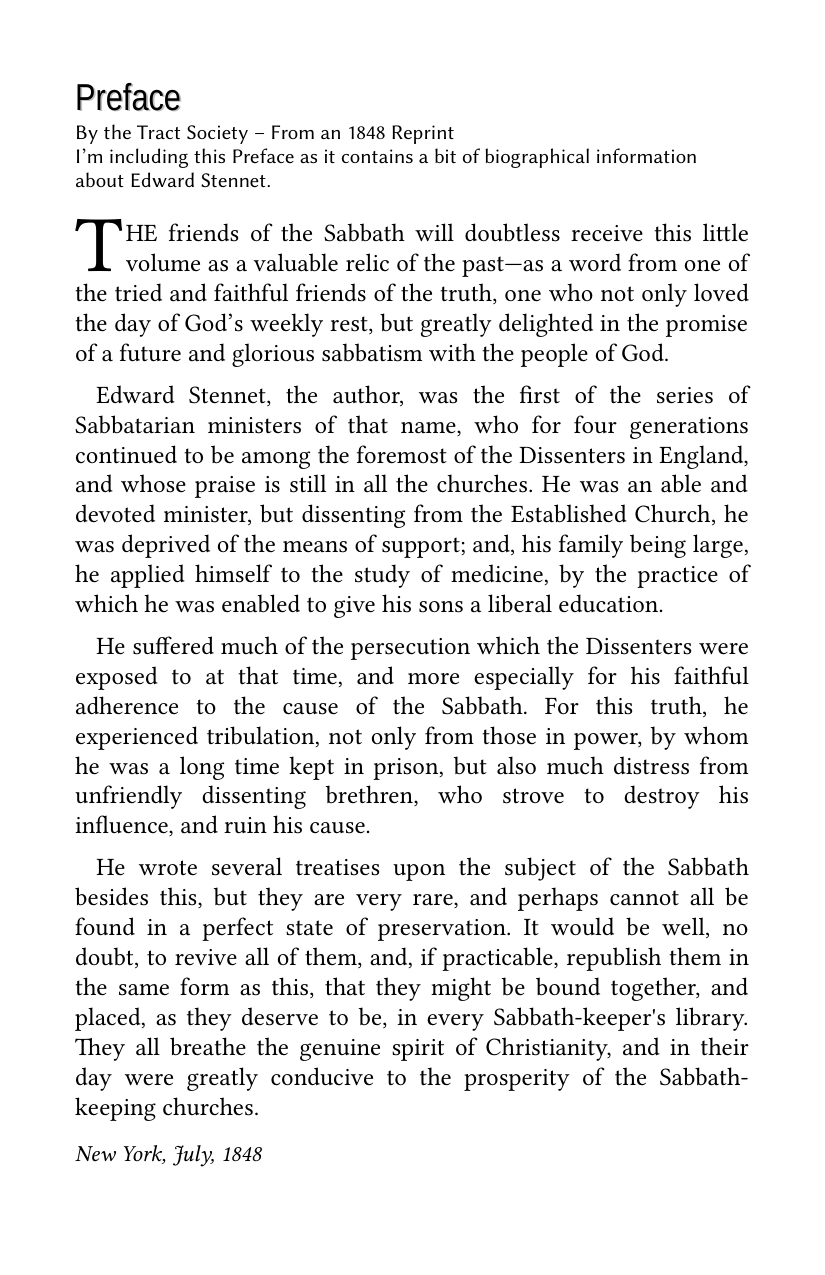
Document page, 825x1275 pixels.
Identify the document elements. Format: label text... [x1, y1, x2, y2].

text New York, July, 1848 [75, 1141, 750, 1167]
text By the Tract Society – From an 1848 Reprint [75, 121, 750, 145]
subtitle Preface [75, 75, 750, 118]
text He wrote several treatises upon the subject of the Sabbath besides this, but they are very rare, and perhaps cannot all be found in a perfect state of preservation. It would be well, no doubt, to revive all of them, and, if practicable, republish them in the same form as this, that they might be bound together, and placed, as they deserve to be, in every Sabbath-keeper's library. They all breathe the genuine spirit of Christianity, and in their day were greatly conducive to the prosperity of the Sabbath-keeping churches. [75, 853, 750, 1121]
text THE friends of the Sabbath will doubtless receive this little volume as a valuable relic of the past—as a word from one of the tried and faithful friends of the truth, one who not only loved the day of God’s weekly rest, but greatly delighted in the promise of a future and glorious sabbatism with the people of God. [75, 219, 750, 367]
text He suffered much of the persecution which the Dissenters were exposed to at that time, and more especially for his faithful adherence to the cause of the Sabbath. For this truth, he experienced tribulation, not only from those in power, by whom he was a long time kept in prison, but also much distress from unfriendly dissenting brethren, who strove to destroy his influence, and ruin his cause. [75, 632, 750, 840]
text Edward Stennet, the author, was the first of the series of Sabbatarian ministers of that name, who for four generations continued to be among the foremost of the Dissenters in England, and whose praise is still in all the churches. He was an able and devoted minister, but dissenting from the Established Church, he was deprived of the means of support; and, his family being large, he applied himself to the study of medicine, by the practice of which he was enabled to give his sons a liberal education. [75, 381, 750, 619]
text I’m including this Preface as it contains a bit of biographical information about Edward Stennet. [75, 145, 750, 192]
